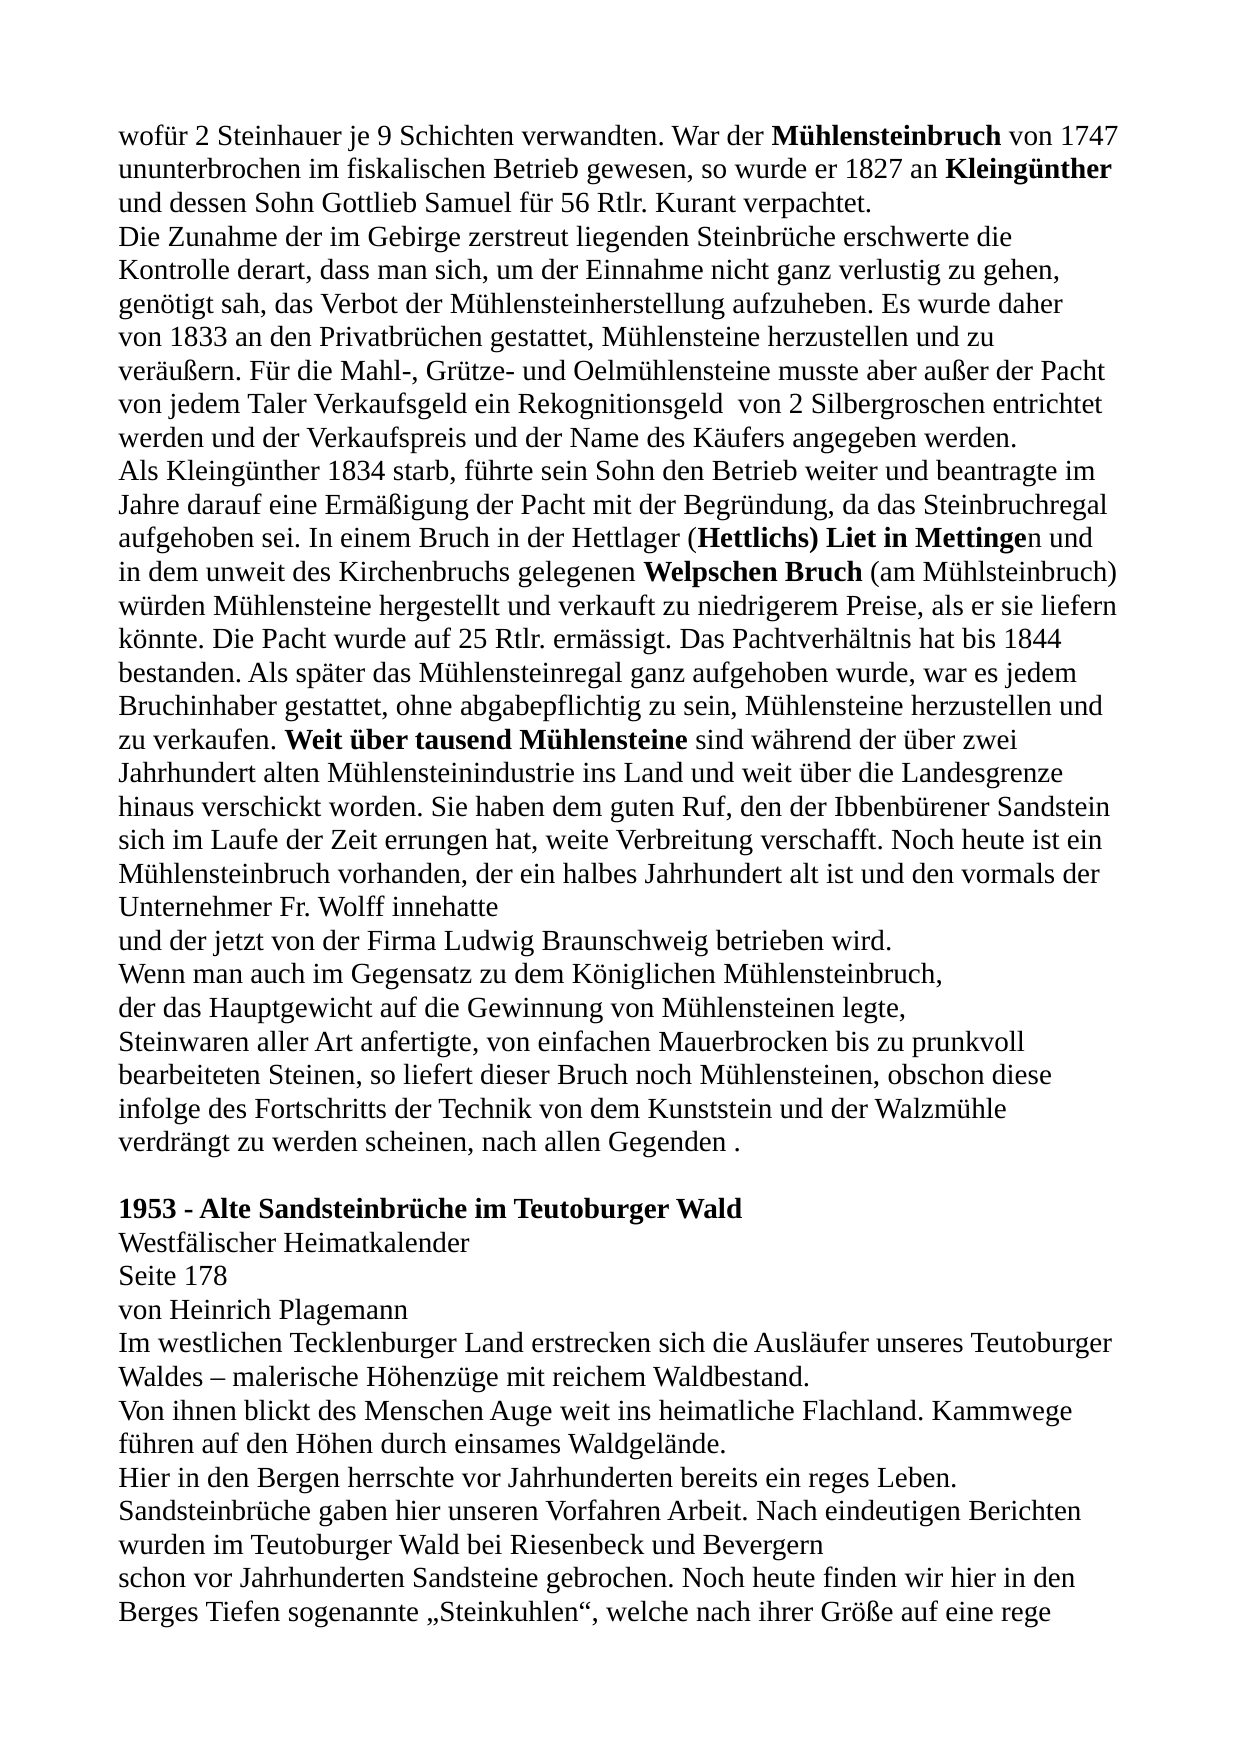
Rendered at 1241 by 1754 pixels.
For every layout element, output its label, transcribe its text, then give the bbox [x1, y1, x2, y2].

text Westfälischer Heimatkalender [118, 1225, 1122, 1258]
text Wenn man auch im Gegensatz zu dem Königlichen Mühlensteinbruch, [118, 957, 1122, 990]
text Im westlichen Tecklenburger Land erstrecken sich die Ausläufer unseres Teutoburger Waldes – malerische Höhenzüge mit reichem Waldbestand. [118, 1326, 1122, 1393]
text Steinwaren aller Art anfertigte, von einfachen Mauerbrocken bis zu prunkvoll bearbeiteten Steinen, so liefert dieser Bruch noch Mühlensteinen, obschon diese infolge des Fortschritts der Technik von dem Kunststein und der Walzmühle verdrängt zu werden scheinen, nach allen Gegenden . [118, 1024, 1122, 1158]
text der das Hauptgewicht auf die Gewinnung von Mühlensteinen legte, [118, 990, 1122, 1024]
text Von ihnen blickt des Menschen Auge weit ins heimatliche Flachland. Kammwege führen auf den Höhen durch einsames Waldgelände. [118, 1393, 1122, 1460]
text schon vor Jahrhunderten Sandsteine gebrochen. Noch heute finden wir hier in den Berges Tiefen sogenannte „Steinkuhlen“, welche nach ihrer Größe auf eine rege [118, 1560, 1122, 1627]
text von Heinrich Plagemann [118, 1292, 1122, 1326]
text und der jetzt von der Firma Ludwig Braunschweig betrieben wird. [118, 923, 1122, 957]
text von 1833 an den Privatbrüchen gestattet, Mühlensteine herzustellen und zu veräußern. Für die Mahl-, Grütze- und Oelmühlensteine musste aber außer der Pacht von jedem Taler Verkaufsgeld ein Rekognitionsgeld von 2 Silbergroschen entrichtet werden und der Verkaufspreis und der Name des Käufers angegeben werden. [118, 319, 1122, 453]
text Seite 178 [118, 1258, 1122, 1292]
text Als Kleingünther 1834 starb, führte sein Sohn den Betrieb weiter und beantragte im Jahre darauf eine Ermäßigung der Pacht mit der Begründung, da das Steinbruchregal aufgehoben sei. In einem Bruch in der Hettlager (Hettlichs) Liet in Mettingen und in dem unweit des Kirchenbruchs gelegenen Welpschen Bruch (am Mühlsteinbruch) würden Mühlensteine hergestellt und verkauft zu niedrigerem Preise, als er sie liefern könnte. Die Pacht wurde auf 25 Rtlr. ermässigt. Das Pachtverhältnis hat bis 1844 bestanden. Als später das Mühlensteinregal ganz aufgehoben wurde, war es jedem Bruchinhaber gestattet, ohne abgabepflichtig zu sein, Mühlensteine herzustellen und zu verkaufen. Weit über tausend Mühlensteine sind während der über zwei Jahrhundert alten Mühlensteinindustrie ins Land und weit über die Landesgrenze hinaus verschickt worden. Sie haben dem guten Ruf, den der Ibbenbürener Sandstein sich im Laufe der Zeit errungen hat, weite Verbreitung verschafft. Noch heute ist ein Mühlensteinbruch vorhanden, der ein halbes Jahrhundert alt ist und den vormals der Unternehmer Fr. Wolff innehatte [118, 453, 1122, 923]
text wofür 2 Steinhauer je 9 Schichten verwandten. War der Mühlensteinbruch von 1747 ununterbrochen im fiskalischen Betrieb gewesen, so wurde er 1827 an Kleingünther und dessen Sohn Gottlieb Samuel für 56 Rtlr. Kurant verpachtet. [118, 118, 1122, 219]
text Hier in den Bergen herrschte vor Jahrhunderten bereits ein reges Leben. Sandsteinbrüche gaben hier unseren Vorfahren Arbeit. Nach eindeutigen Berichten wurden im Teutoburger Wald bei Riesenbeck und Bevergern [118, 1460, 1122, 1560]
text 1953 - Alte Sandsteinbrüche im Teutoburger Wald [118, 1191, 1122, 1225]
text Die Zunahme der im Gebirge zerstreut liegenden Steinbrüche erschwerte die Kontrolle derart, dass man sich, um der Einnahme nicht ganz verlustig zu gehen, genötigt sah, das Verbot der Mühlensteinherstellung aufzuheben. Es wurde daher [118, 219, 1122, 319]
